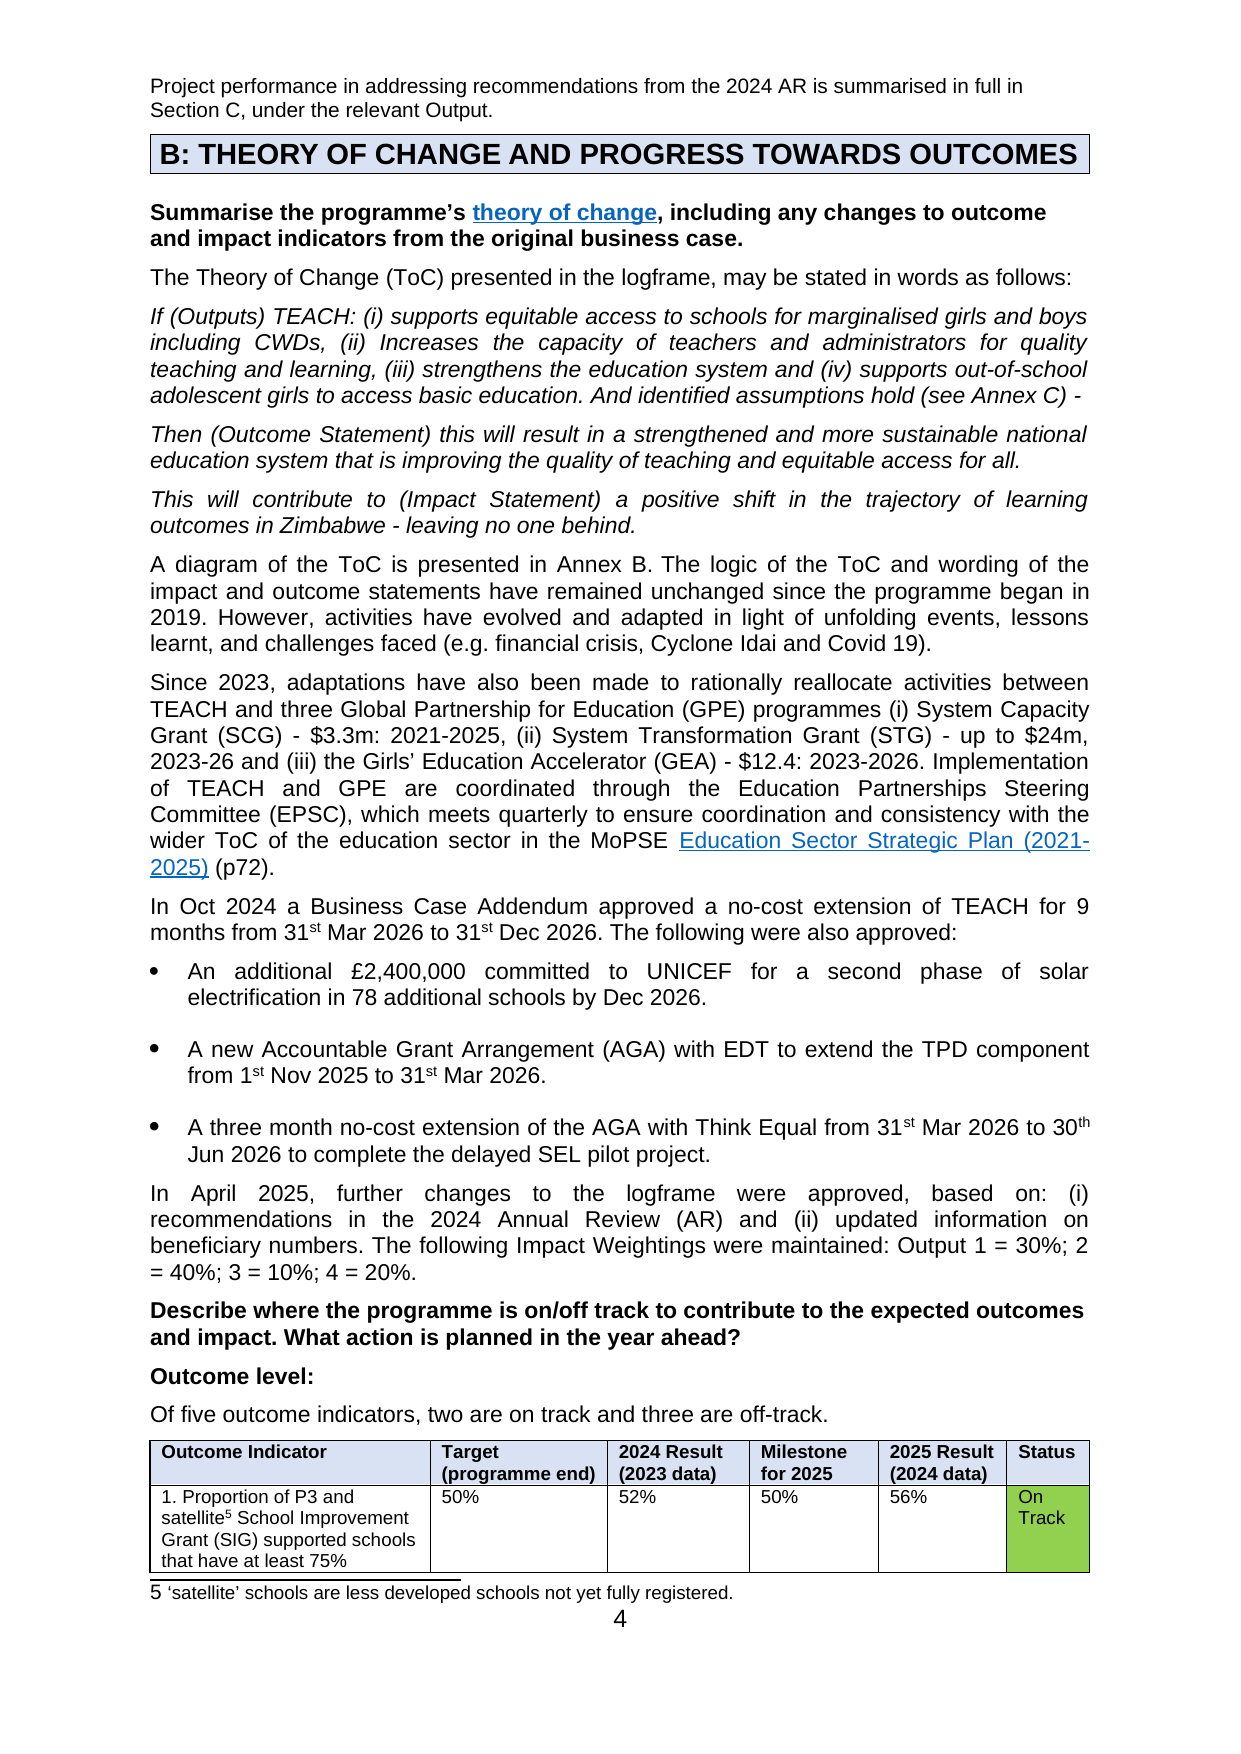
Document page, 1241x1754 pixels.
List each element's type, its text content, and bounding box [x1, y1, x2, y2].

list A new Accountable Grant Arrangement (AGA) with EDT to extend the TPD component from 1st Nov 2025 to 31st Mar 2026. [150, 1036, 1090, 1089]
subtitle B: THEORY OF CHANGE AND PROGRESS TOWARDS OUTCOMES [151, 135, 1089, 173]
table_header 2024 Result (2023 data) [608, 1441, 749, 1484]
text A diagram of the ToC is presented in Annex B. The logic of the ToC and wording of the impact and outcome statements have remained unchanged since the programme began in 2019. However, activities have evolved and adapted in light of unfolding events, lessons learnt, and challenges faced (e.g. financial crisis, Cyclone Idai and Covid 19). [150, 551, 1090, 657]
table_cell On Track [1007, 1486, 1089, 1572]
text In Oct 2024 a Business Case Addendum approved a no-cost extension of TEACH for 9 months from 31st Mar 2026 to 31st Dec 2026. The following were also approved: [150, 893, 1090, 945]
table_cell 1. Proportion of P3 and satellite School Improvement Grant (SIG) supported schools that have at least 75% [151, 1486, 430, 1572]
list An additional £2,400,000 committed to UNICEF for a second phase of solar electrification in 78 additional schools by Dec 2026. [150, 958, 1090, 1011]
text If (Outputs) TEACH: (i) supports equitable access to schools for marginalised girls and boys including CWDs, (ii) Increases the capacity of teachers and administrators for quality teaching and learning, (iii) strengthens the education system and (iv) supports out-of-school adolescent girls to access basic education. And identified assumptions hold (see Annex C) - [150, 303, 1090, 408]
text Describe where the programme is on/off track to contribute to the expected outcomes and impact. What action is planned in the year ahead? [150, 1297, 1090, 1350]
text Since 2023, adaptations have also been made to rationally reallocate activities between TEACH and three Global Partnership for Education (GPE) programmes (i) System Capacity Grant (SCG) - $3.3m: 2021-2025, (ii) System Transformation Grant (STG) - up to $24m, 2023-26 and (iii) the Girls’ Education Accelerator (GEA) - $12.4: 2023-2026. Implementation of TEACH and GPE are coordinated through the Education Partnerships Steering Committee (EPSC), which meets quarterly to ensure coordination and consistency with the wider ToC of the education sector in the MoPSE Education Sector Strategic Plan (2021-2025) (p72). [150, 669, 1090, 880]
text Summarise the programme’s theory of change, including any changes to outcome and impact indicators from the original business case. [150, 199, 1090, 252]
text The Theory of Change (ToC) presented in the logframe, may be stated in words as follows: [150, 264, 1090, 291]
table_cell 50% [750, 1486, 878, 1572]
text Then (Outcome Statement) this will result in a strengthened and more sustainable national education system that is improving the quality of teaching and equitable access for all. [150, 421, 1090, 474]
text Outcome level: [150, 1363, 1090, 1389]
list A three month no-cost extension of the AGA with Think Equal from 31st Mar 2026 to 30th Jun 2026 to complete the delayed SEL pilot project. [150, 1114, 1090, 1167]
table_header 2025 Result (2024 data) [879, 1441, 1006, 1484]
table_cell 50% [431, 1486, 607, 1572]
table_header Outcome Indicator [151, 1441, 430, 1484]
table_header Status [1007, 1441, 1089, 1484]
table_cell 56% [879, 1486, 1006, 1572]
table_header Milestone for 2025 [750, 1441, 878, 1484]
text In April 2025, further changes to the logframe were approved, based on: (i) recommendations in the 2024 Annual Review (AR) and (ii) updated information on beneficiary numbers. The following Impact Weightings were maintained: Output 1 = 30%; 2 = 40%; 3 = 10%; 4 = 20%. [150, 1179, 1090, 1285]
text Project performance in addressing recommendations from the 2024 AR is summarised in full in Section C, under the relevant Output. [150, 74, 1090, 122]
table_header Target (programme end) [431, 1441, 607, 1484]
text This will contribute to (Impact Statement) a positive shift in the trajectory of learning outcomes in Zimbabwe - leaving no one behind. [150, 486, 1090, 539]
text Of five outcome indicators, two are on track and three are off-track. [150, 1401, 1090, 1428]
table_cell 52% [608, 1486, 749, 1572]
